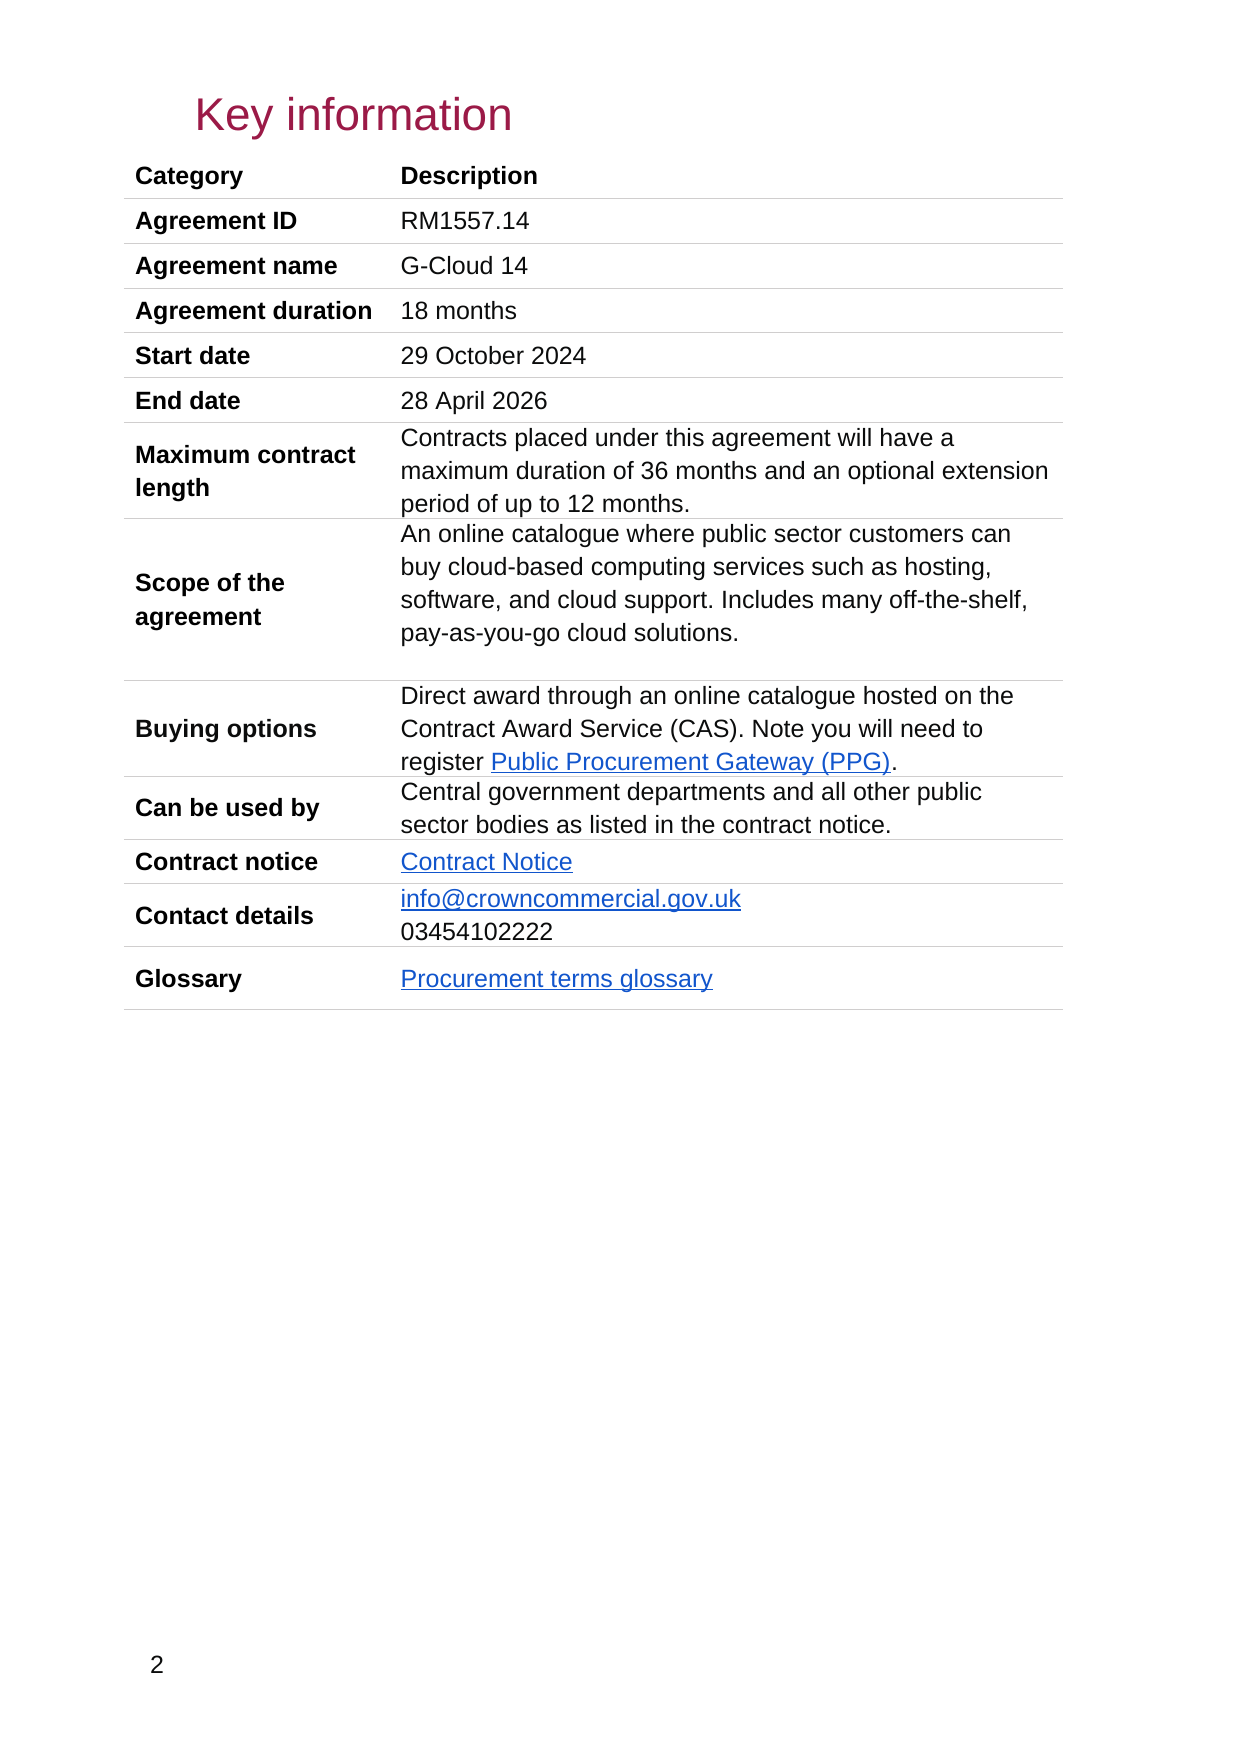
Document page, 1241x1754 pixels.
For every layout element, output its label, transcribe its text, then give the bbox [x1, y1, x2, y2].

table_cell G-Cloud 14 [389, 244, 1063, 287]
table_cell An online catalogue where public sector customers can buy cloud-based computing services such as hosting, software, and cloud support. Includes many off-the-shelf, pay-as-you-go cloud solutions. [389, 519, 1063, 680]
table_cell Glossary [124, 947, 389, 1009]
table_cell Contract Notice [389, 840, 1063, 883]
table_cell Maximum contract length [124, 423, 389, 518]
table_cell End date [124, 378, 389, 422]
table_cell Can be used by [124, 777, 389, 838]
table_cell 28 April 2026 [389, 378, 1063, 422]
table_header Description [389, 153, 1063, 198]
table_cell Procurement terms glossary [389, 947, 1063, 1009]
table_cell 29 October 2024 [389, 333, 1063, 377]
table_cell Agreement name [124, 244, 389, 287]
table_cell Contact details [124, 884, 389, 946]
table_cell RM1557.14 [389, 199, 1063, 242]
table_header Category [124, 153, 389, 198]
table_cell Direct award through an online catalogue hosted on the Contract Award Service (CAS). Note you will need to register Public Procurement Gateway (PPG). [389, 681, 1063, 776]
table_cell Agreement ID [124, 199, 389, 242]
table_cell Central government departments and all other public sector bodies as listed in the contract notice. [389, 777, 1063, 838]
table_cell Buying options [124, 681, 389, 776]
table_cell Contracts placed under this agreement will have a maximum duration of 36 months and an optional extension period of up to 12 months. [389, 423, 1063, 518]
table_cell Start date [124, 333, 389, 377]
table_cell Scope of the agreement [124, 519, 389, 680]
table_cell info@crowncommercial.gov.uk 03454102222 [389, 884, 1063, 946]
table_cell Contract notice [124, 840, 389, 883]
table_cell 18 months [389, 289, 1063, 332]
subtitle Key information [194, 87, 1090, 140]
table_cell Agreement duration [124, 289, 389, 332]
